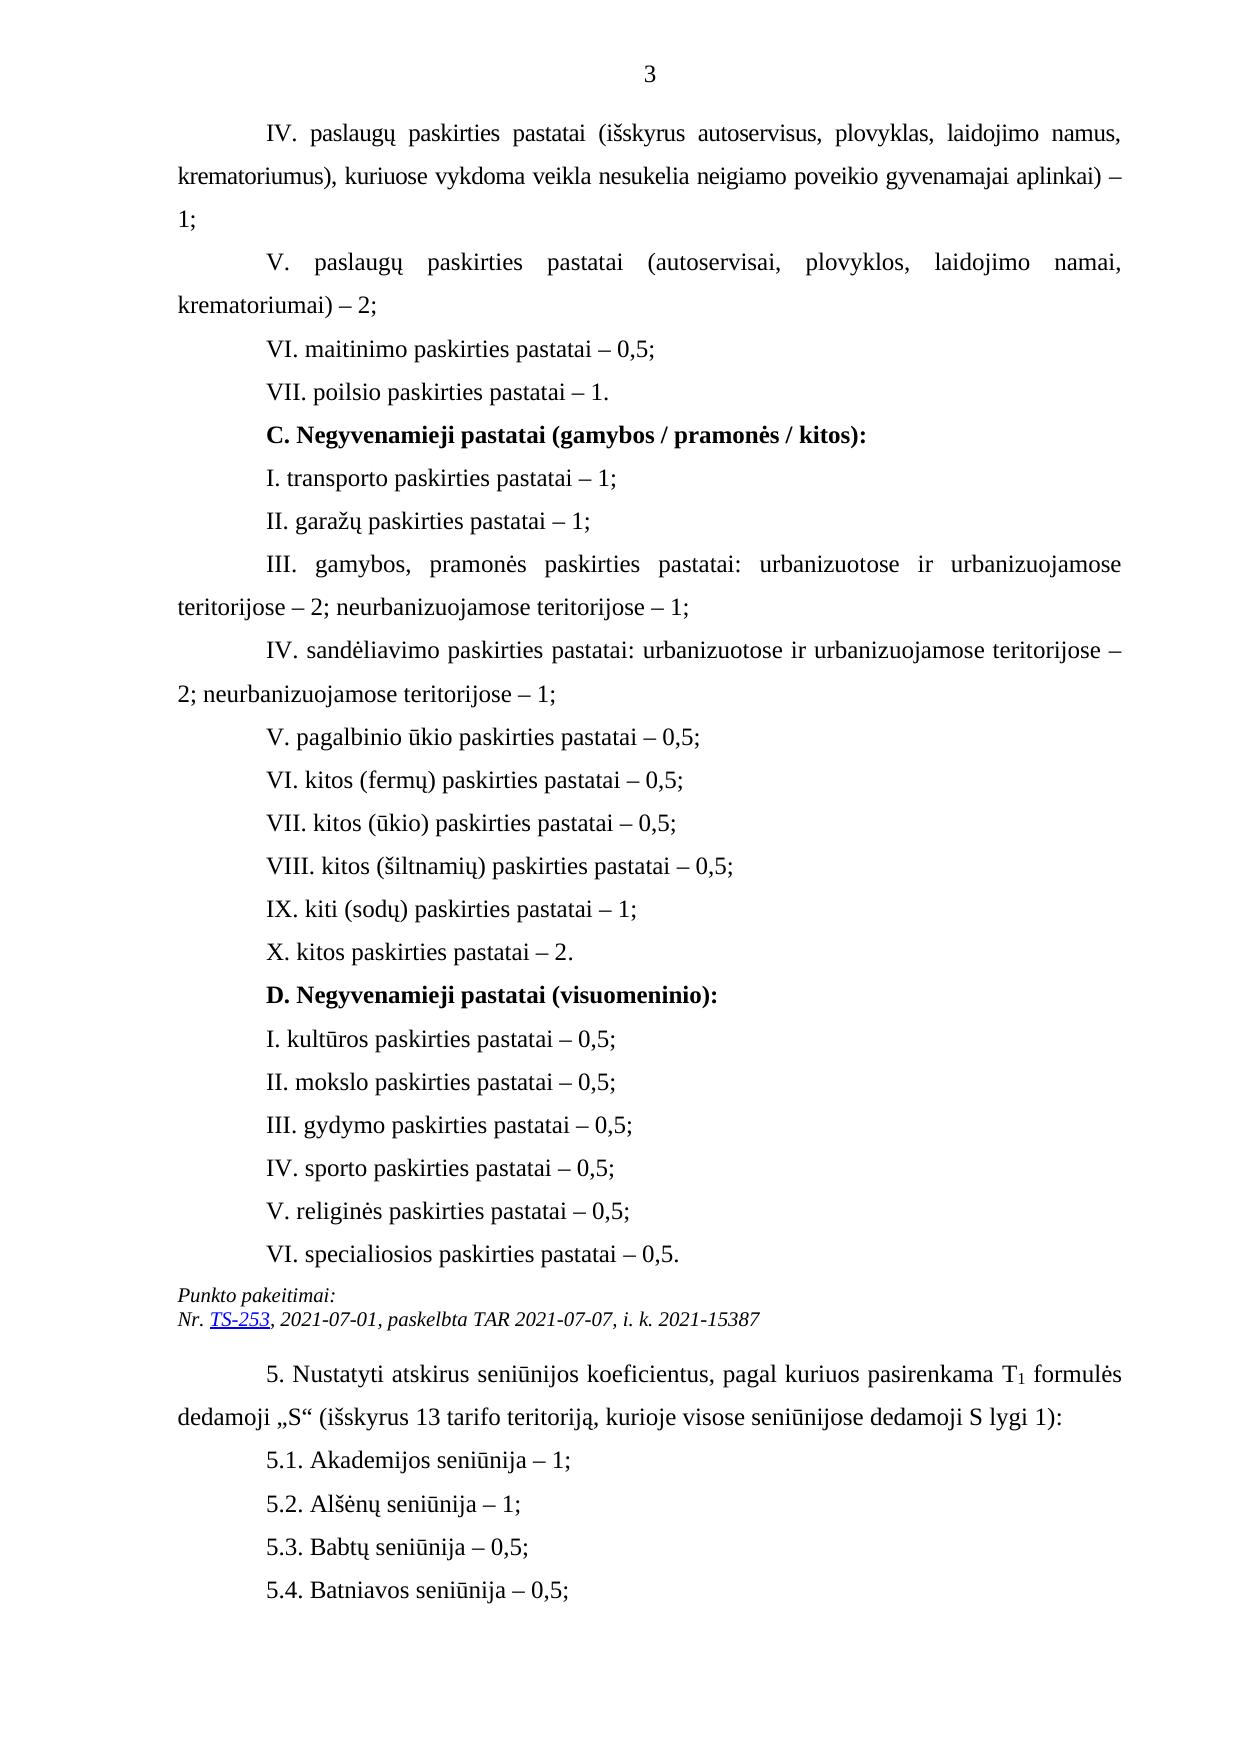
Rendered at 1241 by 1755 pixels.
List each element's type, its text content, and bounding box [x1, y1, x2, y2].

text II. garažų paskirties pastatai – 1; [177, 506, 1122, 535]
text Punkto pakeitimai: [177, 1282, 1122, 1307]
text Nr. TS-253, 2021-07-01, paskelbta TAR 2021-07-07, i. k. 2021-15387 [177, 1307, 1122, 1331]
text VI. kitos (fermų) paskirties pastatai – 0,5; [177, 765, 1122, 794]
text V. religinės paskirties pastatai – 0,5; [177, 1196, 1122, 1225]
text IX. kiti (sodų) paskirties pastatai – 1; [177, 894, 1122, 923]
text 5.1. Akademijos seniūnija – 1; [177, 1446, 1122, 1474]
text VI. specialiosios paskirties pastatai – 0,5. [177, 1239, 1122, 1268]
text I. transporto paskirties pastatai – 1; [177, 463, 1122, 492]
text VII. kitos (ūkio) paskirties pastatai – 0,5; [177, 808, 1122, 837]
text IV. paslaugų paskirties pastatai (išskyrus autoservisus, plovyklas, laidojimo namus, krematoriumus), kuriuose vykdoma veikla nesukelia neigiamo poveikio gyvenamajai aplinkai) – 1; [177, 118, 1122, 233]
text II. mokslo paskirties pastatai – 0,5; [177, 1067, 1122, 1096]
text 5. Nustatyti atskirus seniūnijos koeficientus, pagal kuriuos pasirenkama T1 formulės dedamoji „S“ (išskyrus 13 tarifo teritoriją, kurioje visose seniūnijose dedamoji S lygi 1): [177, 1359, 1122, 1431]
text C. Negyvenamieji pastatai (gamybos / pramonės / kitos): [177, 420, 1122, 449]
text X. kitos paskirties pastatai – 2. [177, 937, 1122, 966]
text III. gamybos, pramonės paskirties pastatai: urbanizuotose ir urbanizuojamose teritorijose – 2; neurbanizuojamose teritorijose – 1; [177, 549, 1122, 621]
text D. Negyvenamieji pastatai (visuomeninio): [177, 981, 1122, 1009]
text III. gydymo paskirties pastatai – 0,5; [177, 1110, 1122, 1139]
text I. kultūros paskirties pastatai – 0,5; [177, 1024, 1122, 1052]
text IV. sporto paskirties pastatai – 0,5; [177, 1153, 1122, 1182]
text V. paslaugų paskirties pastatai (autoservisai, plovyklos, laidojimo namai, krematoriumai) – 2; [177, 247, 1122, 319]
text VI. maitinimo paskirties pastatai – 0,5; [177, 334, 1122, 362]
text VII. poilsio paskirties pastatai – 1. [177, 377, 1122, 406]
text 5.3. Babtų seniūnija – 0,5; [177, 1532, 1122, 1561]
text 5.2. Alšėnų seniūnija – 1; [177, 1489, 1122, 1517]
text VIII. kitos (šiltnamių) paskirties pastatai – 0,5; [177, 851, 1122, 880]
text V. pagalbinio ūkio paskirties pastatai – 0,5; [177, 722, 1122, 751]
text 5.4. Batniavos seniūnija – 0,5; [177, 1575, 1122, 1604]
text IV. sandėliavimo paskirties pastatai: urbanizuotose ir urbanizuojamose teritorijose – 2; neurbanizuojamose teritorijose – 1; [177, 636, 1122, 707]
